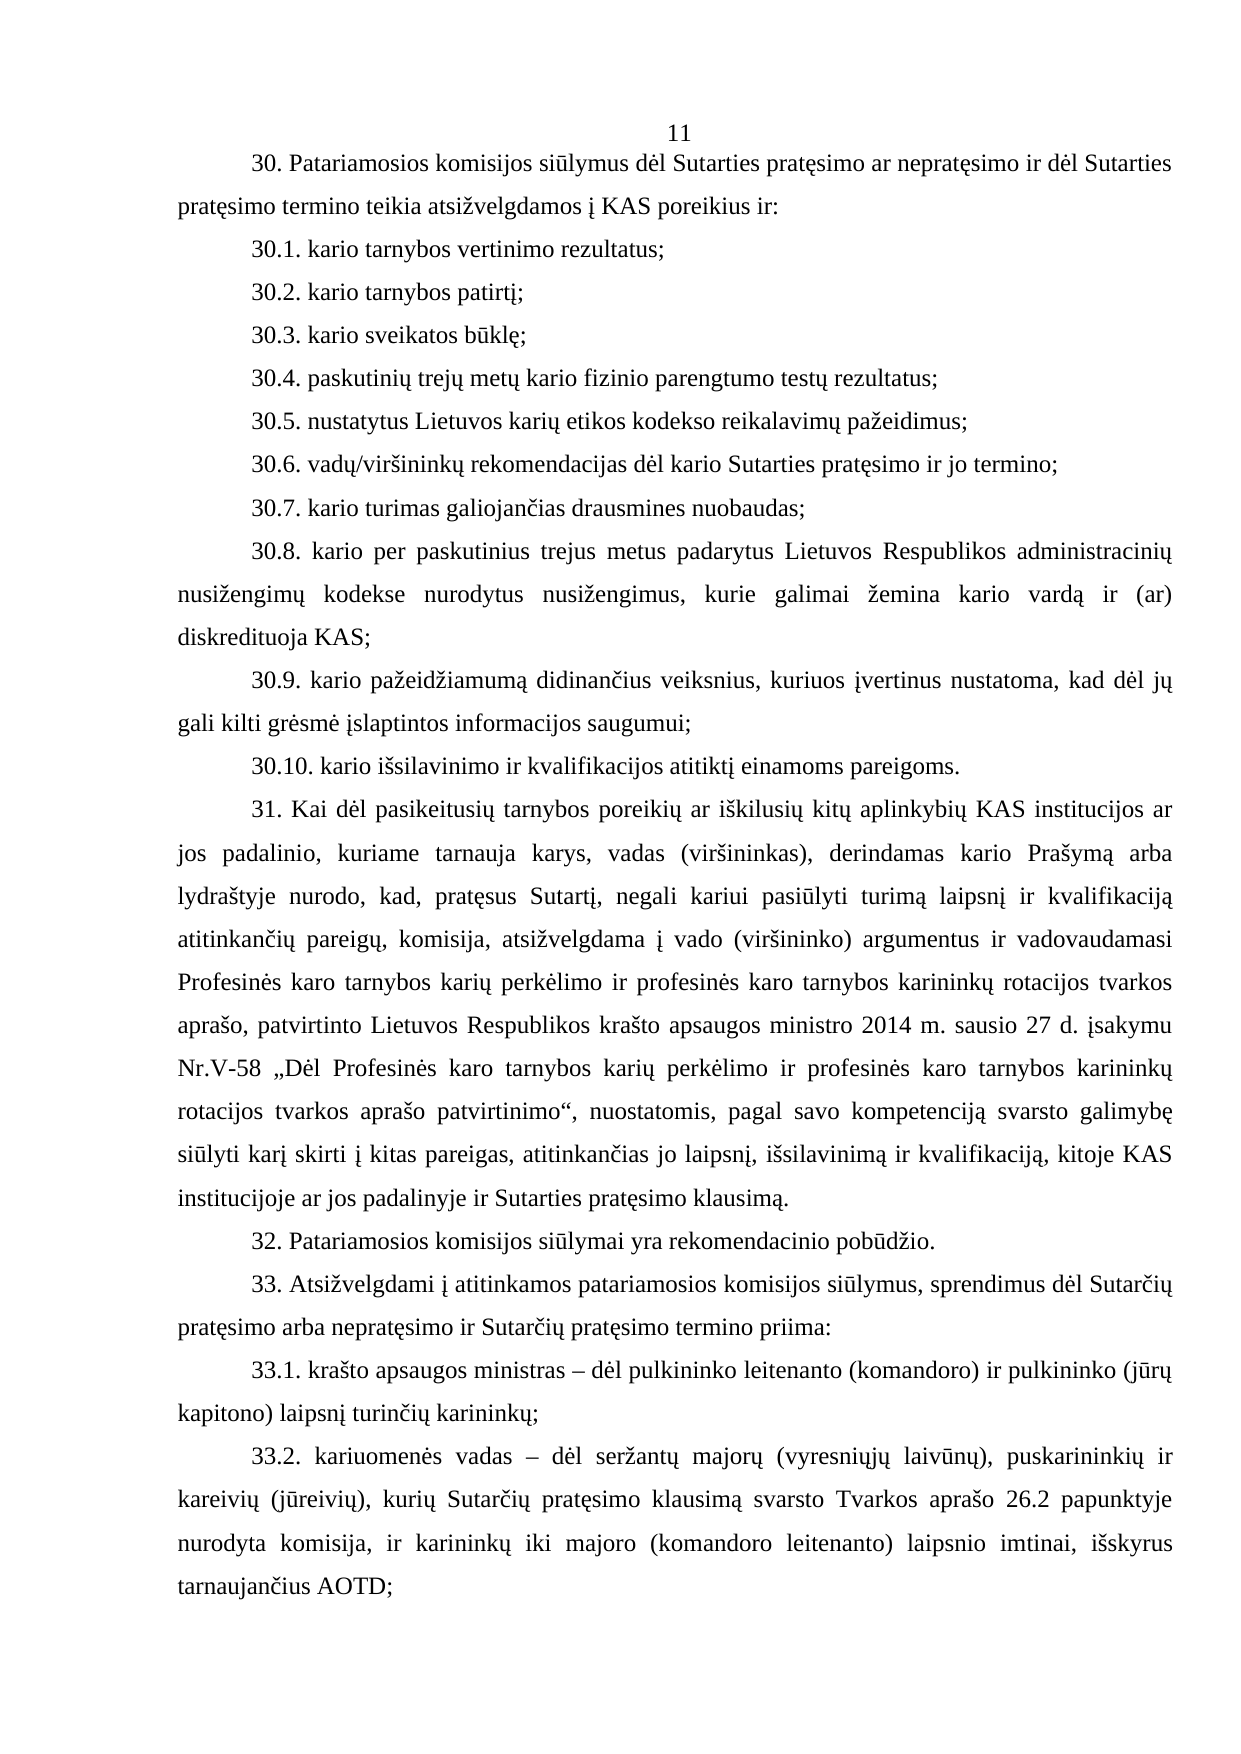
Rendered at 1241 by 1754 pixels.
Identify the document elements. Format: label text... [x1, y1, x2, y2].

text 30.7. kario turimas galiojančias drausmines nuobaudas; [177, 493, 1173, 521]
text 30.5. nustatytus Lietuvos karių etikos kodekso reikalavimų pažeidimus; [177, 406, 1173, 435]
text 33.2. kariuomenės vadas – dėl seržantų majorų (vyresniųjų laivūnų), puskarininkių ir kareivių (jūreivių), kurių Sutarčių pratęsimo klausimą svarsto Tvarkos aprašo 26.2 papunktyje nurodyta komisija, ir karininkų iki majoro (komandoro leitenanto) laipsnio imtinai, išskyrus tarnaujančius AOTD; [177, 1441, 1173, 1599]
text 30.10. kario išsilavinimo ir kvalifikacijos atitiktį einamoms pareigoms. [177, 751, 1173, 780]
text 30.1. kario tarnybos vertinimo rezultatus; [177, 234, 1173, 263]
text 30. Patariamosios komisijos siūlymus dėl Sutarties pratęsimo ar nepratęsimo ir dėl Sutarties pratęsimo termino teikia atsižvelgdamos į KAS poreikius ir: [177, 148, 1173, 219]
text 30.4. paskutinių trejų metų kario fizinio parengtumo testų rezultatus; [177, 363, 1173, 392]
text 30.9. kario pažeidžiamumą didinančius veiksnius, kuriuos įvertinus nustatoma, kad dėl jų gali kilti grėsmė įslaptintos informacijos saugumui; [177, 665, 1173, 737]
text 31. Kai dėl pasikeitusių tarnybos poreikių ar iškilusių kitų aplinkybių KAS institucijos ar jos padalinio, kuriame tarnauja karys, vadas (viršininkas), derindamas kario Prašymą arba lydraštyje nurodo, kad, pratęsus Sutartį, negali kariui pasiūlyti turimą laipsnį ir kvalifikaciją atitinkančių pareigų, komisija, atsižvelgdama į vado (viršininko) argumentus ir vadovaudamasi Profesinės karo tarnybos karių perkėlimo ir profesinės karo tarnybos karininkų rotacijos tvarkos aprašo, patvirtinto Lietuvos Respublikos krašto apsaugos ministro 2014 m. sausio 27 d. įsakymu Nr.V-58 „Dėl Profesinės karo tarnybos karių perkėlimo ir profesinės karo tarnybos karininkų rotacijos tvarkos aprašo patvirtinimo“, nuostatomis, pagal savo kompetenciją svarsto galimybę siūlyti karį skirti į kitas pareigas, atitinkančias jo laipsnį, išsilavinimą ir kvalifikaciją, kitoje KAS institucijoje ar jos padalinyje ir Sutarties pratęsimo klausimą. [177, 794, 1173, 1211]
text 30.2. kario tarnybos patirtį; [177, 277, 1173, 306]
text 30.8. kario per paskutinius trejus metus padarytus Lietuvos Respublikos administracinių nusižengimų kodekse nurodytus nusižengimus, kurie galimai žemina kario vardą ir (ar) diskredituoja KAS; [177, 536, 1173, 651]
text 30.3. kario sveikatos būklę; [177, 320, 1173, 349]
text 30.6. vadų/viršininkų rekomendacijas dėl kario Sutarties pratęsimo ir jo termino; [177, 449, 1173, 478]
text 33. Atsižvelgdami į atitinkamos patariamosios komisijos siūlymus, sprendimus dėl Sutarčių pratęsimo arba nepratęsimo ir Sutarčių pratęsimo termino priima: [177, 1269, 1173, 1341]
text 32. Patariamosios komisijos siūlymai yra rekomendacinio pobūdžio. [177, 1226, 1173, 1254]
text 33.1. krašto apsaugos ministras – dėl pulkininko leitenanto (komandoro) ir pulkininko (jūrų kapitono) laipsnį turinčių karininkų; [177, 1355, 1173, 1427]
